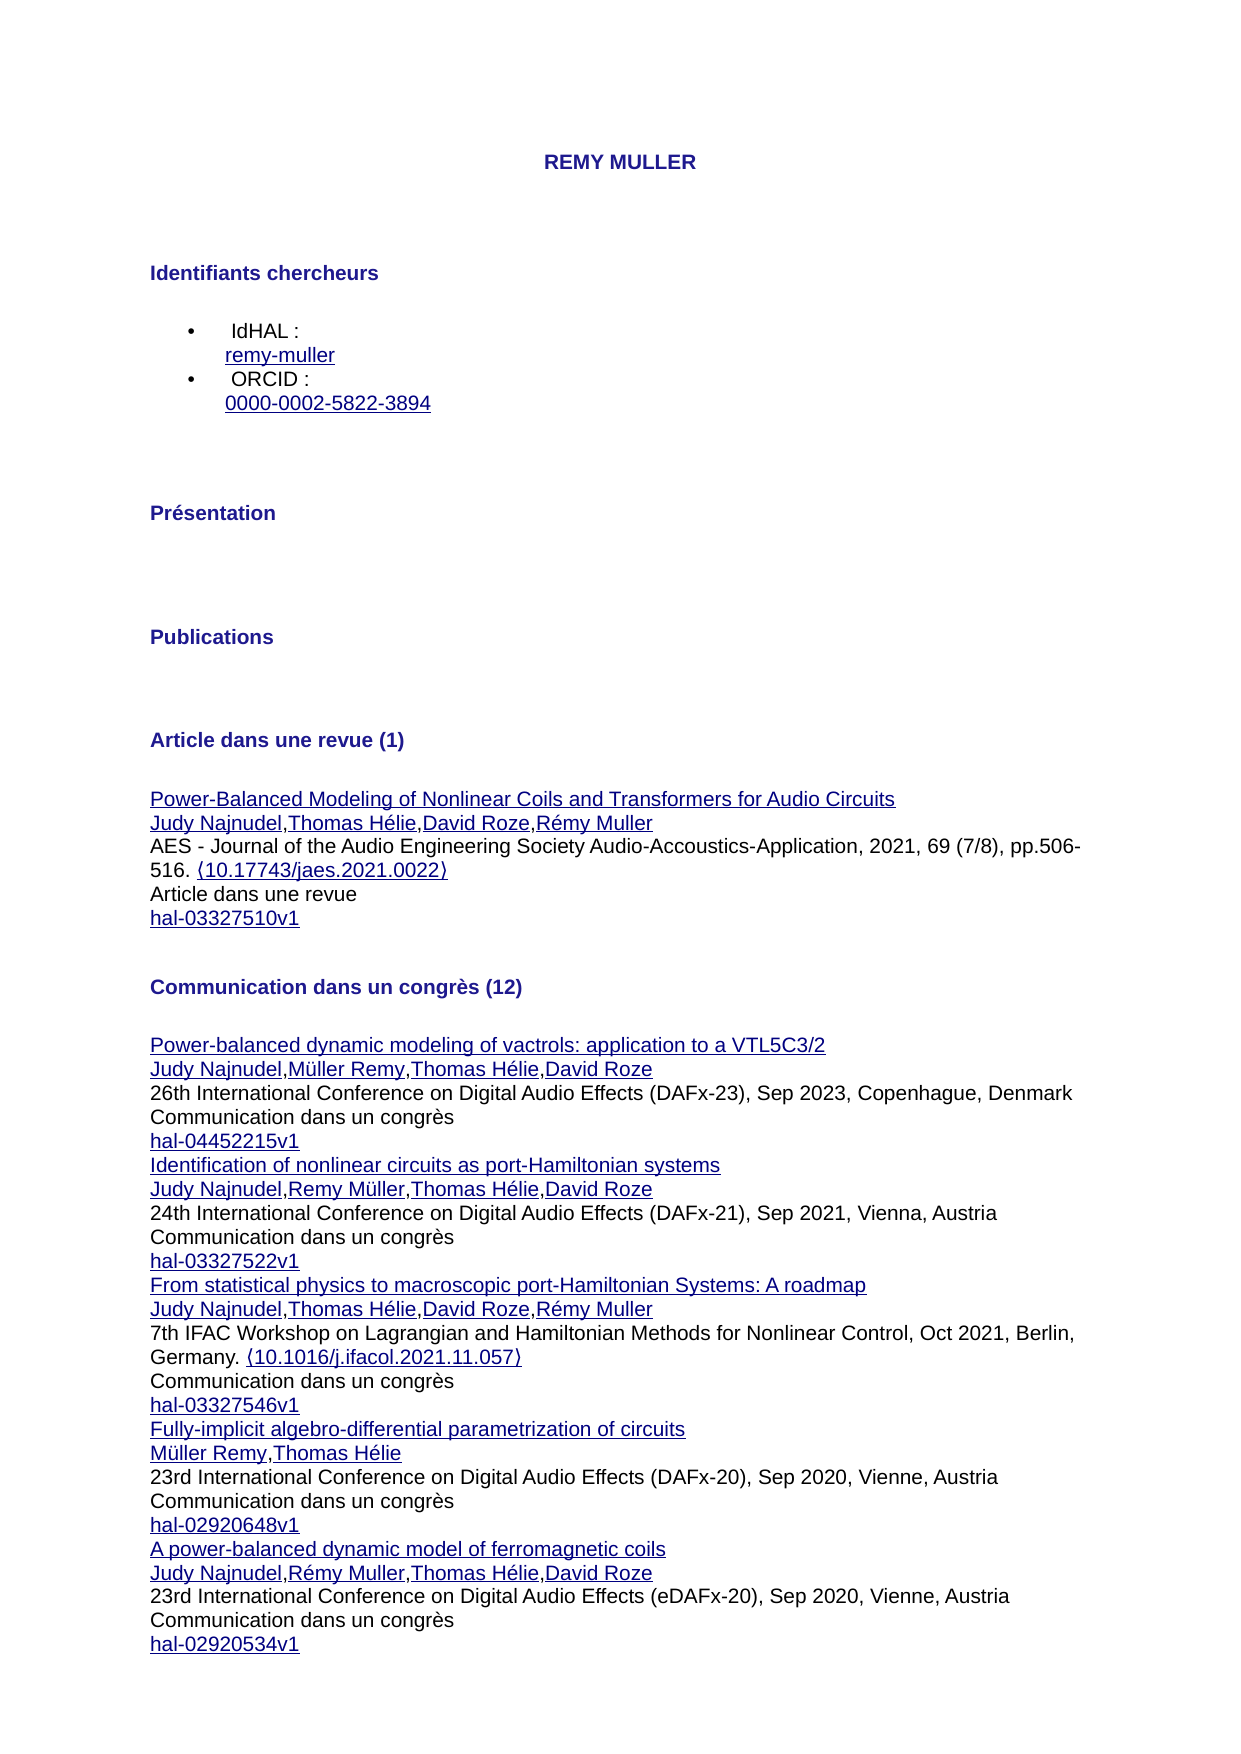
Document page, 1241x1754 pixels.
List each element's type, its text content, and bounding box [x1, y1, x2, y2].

list 0000-0002-5822-3894 [187, 391, 1090, 414]
table_header Power-balanced dynamic modeling of vactrols: application to a VTL5C3/2 Judy Najnudel,Müller Remy,Thomas Hélie,David Roze 26th International Conference on Digital Audio Effects (DAFx-23), Sep 2023, Copenhague, Denmark Communication dans un congrès hal-04452215v1 [150, 1033, 1090, 1153]
subtitle Identifiants chercheurs [150, 260, 1090, 284]
subtitle Publications [150, 625, 1090, 649]
list IdHAL : [187, 319, 1090, 343]
table_cell Identification of nonlinear circuits as port-Hamiltonian systems Judy Najnudel,Remy Müller,Thomas Hélie,David Roze 24th International Conference on Digital Audio Effects (DAFx-21), Sep 2021, Vienna, Austria Communication dans un congrès hal-03327522v1 [150, 1153, 1090, 1273]
table_cell From statistical physics to macroscopic port-Hamiltonian Systems: A roadmap Judy Najnudel,Thomas Hélie,David Roze,Rémy Muller 7th IFAC Workshop on Lagrangian and Hamiltonian Methods for Nonlinear Control, Oct 2021, Berlin, Germany. ⟨10.1016/j.ifacol.2021.11.057⟩ Communication dans un congrès hal-03327546v1 [150, 1273, 1090, 1417]
table_cell A power-balanced dynamic model of ferromagnetic coils Judy Najnudel,Rémy Muller,Thomas Hélie,David Roze 23rd International Conference on Digital Audio Effects (eDAFx-20), Sep 2020, Vienne, Austria Communication dans un congrès hal-02920534v1 [150, 1536, 1090, 1656]
table_header Power-Balanced Modeling of Nonlinear Coils and Transformers for Audio Circuits Judy Najnudel,Thomas Hélie,David Roze,Rémy Muller AES - Journal of the Audio Engineering Society Audio-Accoustics-Application, 2021, 69 (7/8), pp.506-516. ⟨10.17743/jaes.2021.0022⟩ Article dans une revue hal-03327510v1 [150, 786, 1090, 930]
subtitle REMY MULLER [150, 150, 1090, 174]
subtitle Présentation [150, 501, 1090, 525]
subtitle Communication dans un congrès (12) [150, 975, 1090, 999]
list remy-muller [187, 343, 1090, 367]
table_cell Fully-implicit algebro-differential parametrization of circuits Müller Remy,Thomas Hélie 23rd International Conference on Digital Audio Effects (DAFx-20), Sep 2020, Vienne, Austria Communication dans un congrès hal-02920648v1 [150, 1417, 1090, 1536]
subtitle Article dans une revue (1) [150, 728, 1090, 752]
list ORCID : [187, 367, 1090, 391]
